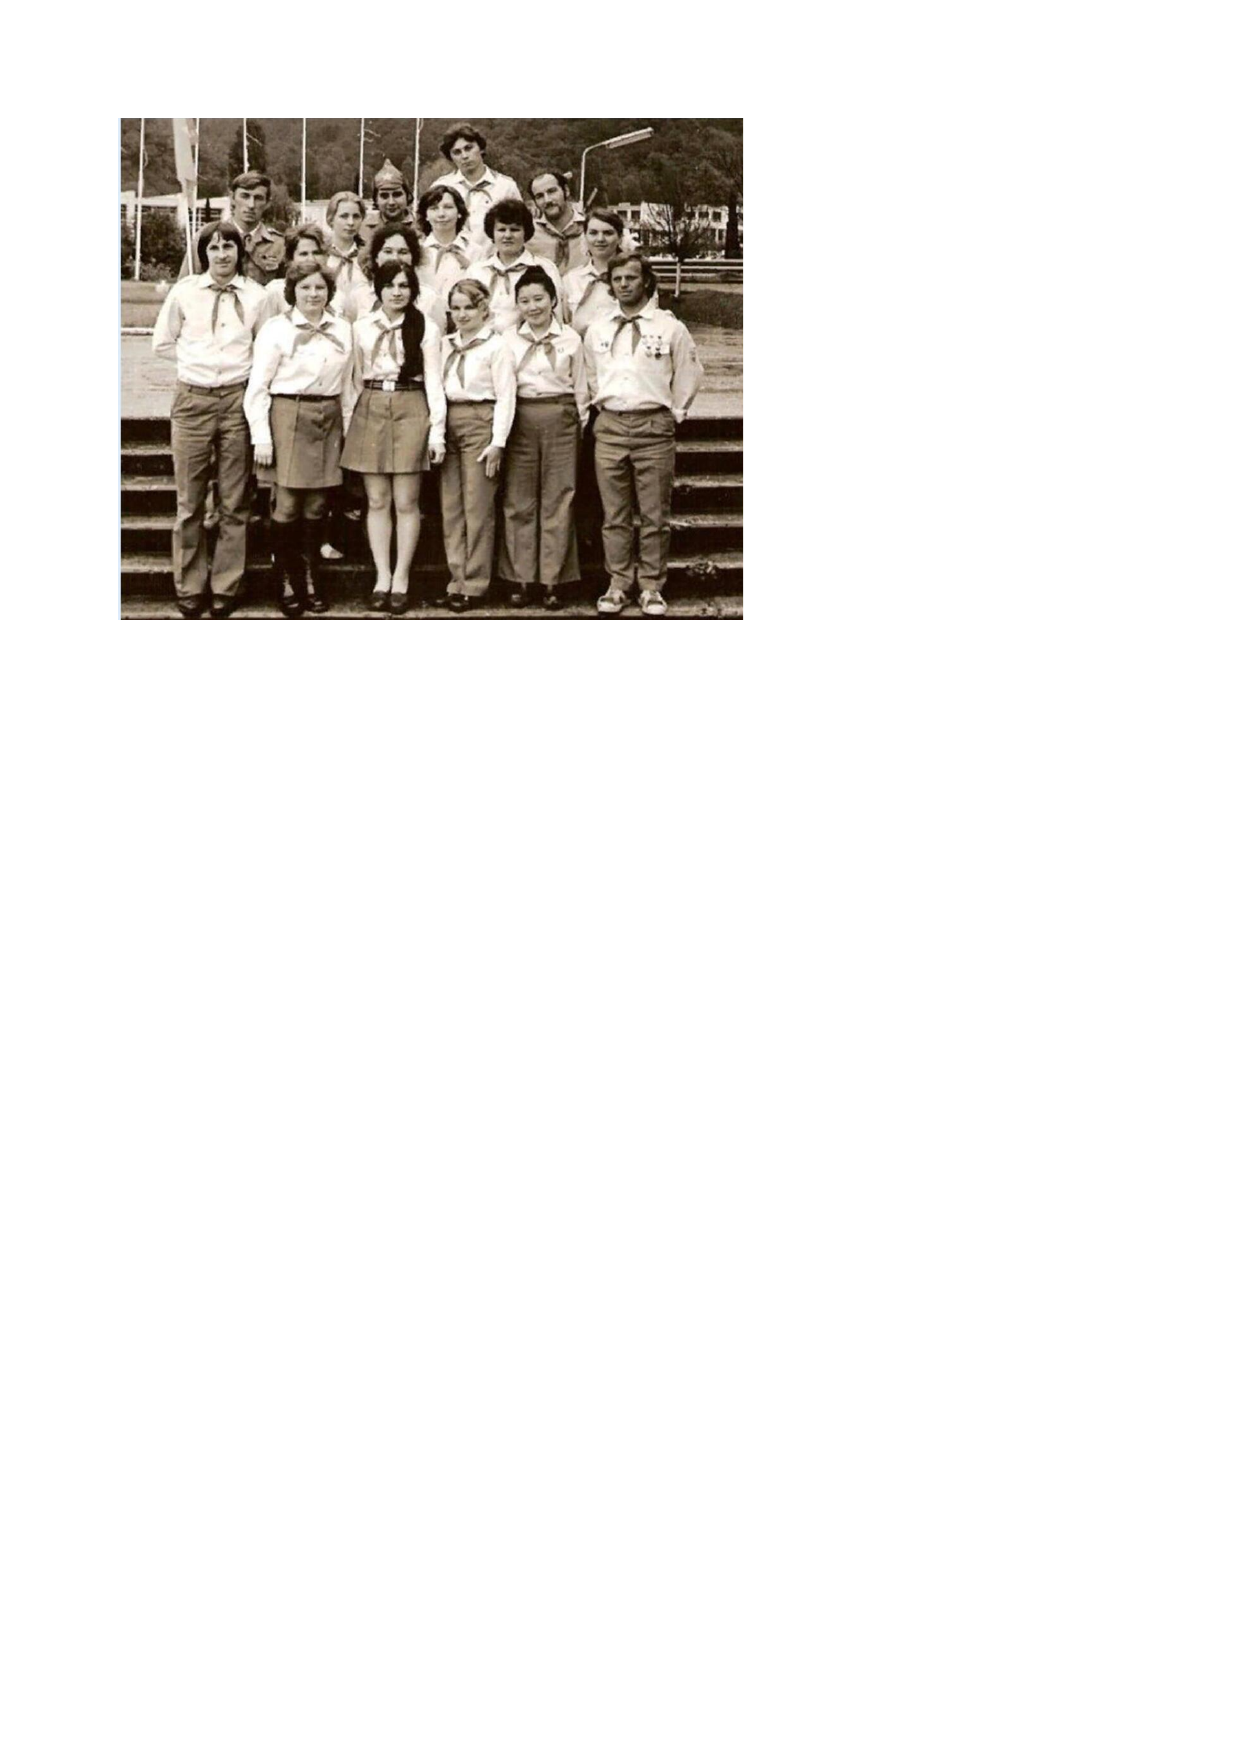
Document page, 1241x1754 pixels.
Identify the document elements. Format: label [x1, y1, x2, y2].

picture [118, 118, 744, 620]
